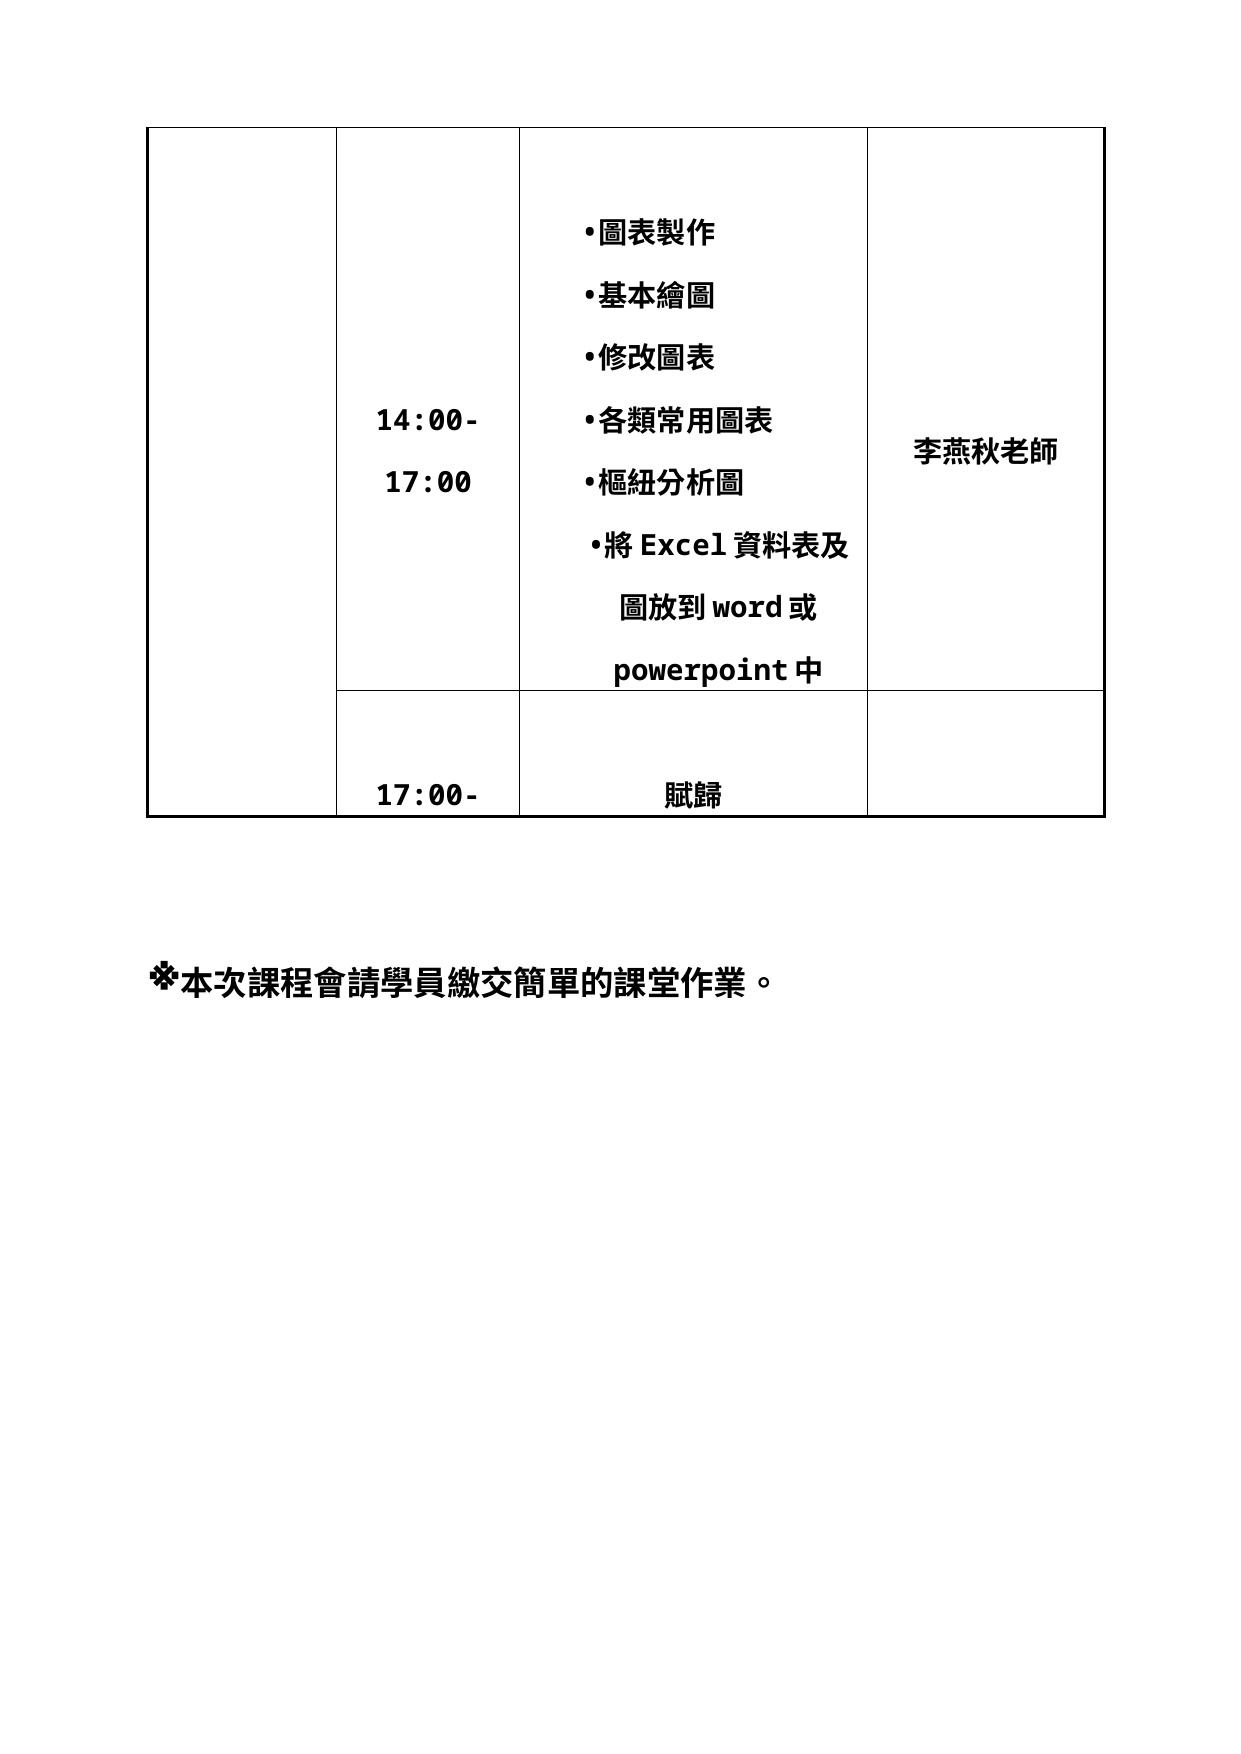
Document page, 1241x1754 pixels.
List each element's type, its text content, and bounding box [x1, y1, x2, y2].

text 本次課程會請學員繳交簡單的課堂作業。 [148, 939, 1093, 1002]
table_cell 17:00- [337, 691, 519, 814]
table_cell [868, 691, 1103, 814]
table_cell 賦歸 [520, 691, 867, 814]
table_cell [149, 128, 336, 814]
table_cell 李燕秋老師 [868, 128, 1103, 689]
table_cell 14:00-17:00 [337, 128, 519, 689]
table_cell •圖表製作 •基本繪圖 •修改圖表 •各類常用圖表 •樞紐分析圖 •將Excel資料表及圖放到word或powerpoint中 [520, 128, 867, 689]
